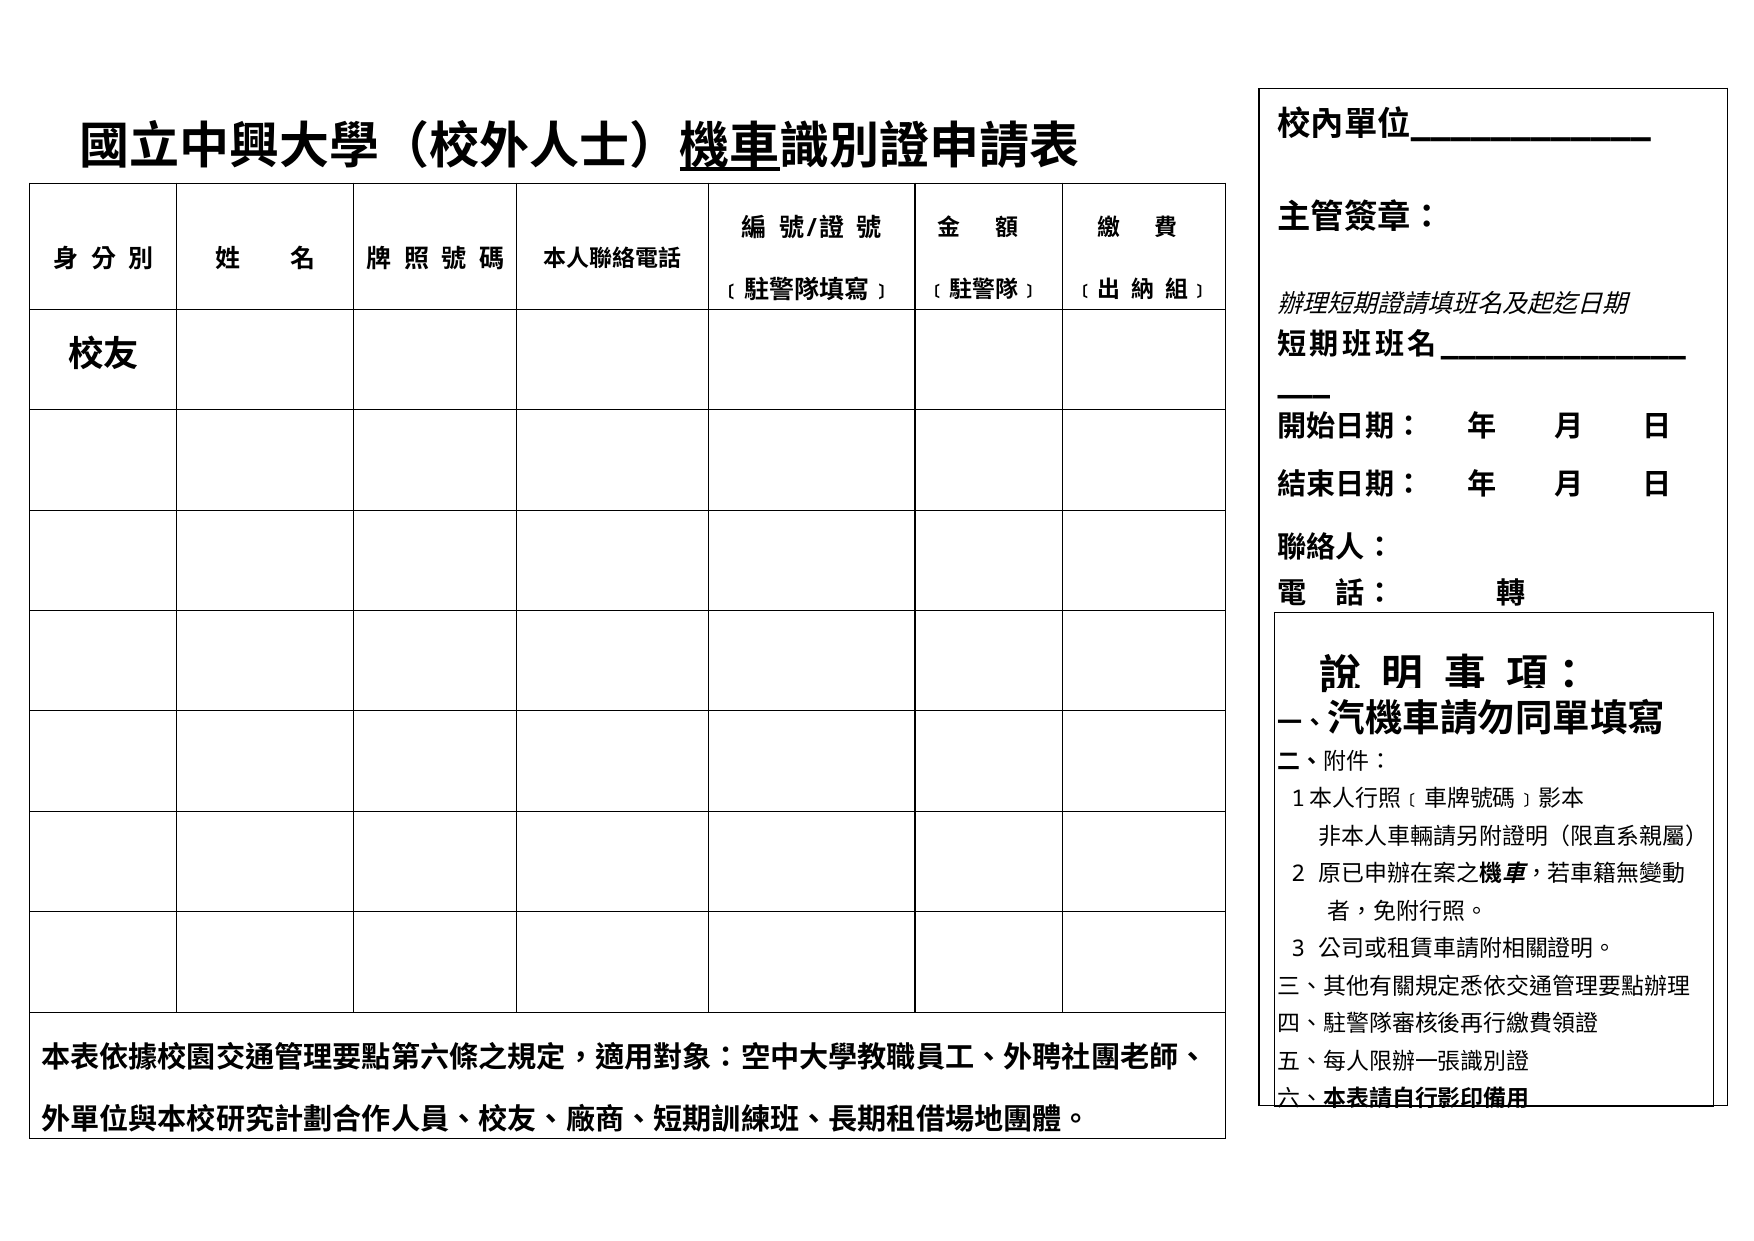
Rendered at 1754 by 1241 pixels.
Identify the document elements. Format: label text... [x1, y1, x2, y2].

text 國立中興大學（校外人士）機車識別證申請表 [29, 58, 1727, 183]
table_cell [30, 511, 176, 610]
table_cell 校友 [30, 310, 176, 409]
table_cell [177, 912, 353, 1012]
table_header 牌 照 號 碼 [354, 184, 516, 309]
table_cell 本表依據校園交通管理要點第六條之規定，適用對象：空中大學教職員工、外聘社團老師、外單位與本校研究計劃合作人員、校友、廠商、短期訓練班、長期租借場地團體。 [30, 1013, 1225, 1138]
table_cell [1063, 611, 1225, 710]
table_cell [354, 511, 516, 610]
table_cell [709, 611, 914, 710]
table_header 繳 費 ﹝出 納 組﹞ [1063, 184, 1225, 309]
table_cell [1063, 711, 1225, 811]
table_cell [30, 711, 176, 811]
table_cell [517, 912, 708, 1012]
table_cell [177, 410, 353, 509]
table_cell [354, 711, 516, 811]
table_cell [177, 511, 353, 610]
table_cell [517, 410, 708, 509]
table_header [1689, 96, 1713, 612]
table_cell [916, 812, 1062, 911]
table_header 身 分 別 [30, 184, 176, 309]
table_cell [916, 711, 1062, 811]
table_cell [354, 812, 516, 911]
table_cell [916, 410, 1062, 509]
table_cell [177, 310, 353, 409]
table_cell [354, 410, 516, 509]
table_cell 說 明 事 項： 一、汽機車請勿同單填寫 二、附件： 1本人行照﹝車牌號碼﹞影本 非本人車輛請另附證明（限直系親屬） 2 原已申辦在案之機車，若車籍無變動者，免附行照。 3 公司或租賃車請附相關證明。 三、其他有關規定悉依交通管理要點辦理 四、駐警隊審核後再行繳費領證 五、每人限辦一張識別證 六、本表請自行影印備用 [1275, 613, 1713, 1105]
table_cell [1063, 812, 1225, 911]
table_cell [916, 912, 1062, 1012]
table_header 編 號/證 號 ﹝駐警隊填寫﹞ [709, 184, 914, 309]
table_header 校內單位____________ 主管簽章： 辦理短期證請填班名及起迄日期 短期班班名_________________ 開始日期： 年 月 日 結束日期： 年 月 日 聯絡人： 電 話： 轉 [1274, 96, 1688, 612]
table_cell [709, 711, 914, 811]
table_cell [517, 711, 708, 811]
table_cell [30, 611, 176, 710]
table_cell [709, 310, 914, 409]
table_cell [177, 812, 353, 911]
table_cell [177, 611, 353, 710]
table_cell [354, 611, 516, 710]
table_header 姓 名 [177, 184, 353, 309]
table_cell [354, 912, 516, 1012]
table_cell [1063, 511, 1225, 610]
table_cell [517, 812, 708, 911]
table_cell [517, 611, 708, 710]
text 國立中興大學（校外人士）機車識別證申請表 [1260, 89, 1727, 1105]
table_cell [517, 310, 708, 409]
table_header 本人聯絡電話 [517, 184, 708, 309]
table_cell [1063, 310, 1225, 409]
table_cell [354, 310, 516, 409]
table_cell [709, 511, 914, 610]
table_cell [709, 812, 914, 911]
table_cell [709, 410, 914, 509]
table_cell [30, 812, 176, 911]
table_cell [30, 912, 176, 1012]
table_cell [1063, 410, 1225, 509]
table_cell [916, 511, 1062, 610]
table_cell [1063, 912, 1225, 1012]
table_cell [916, 310, 1062, 409]
table_cell [916, 611, 1062, 710]
table_cell [177, 711, 353, 811]
table_cell [709, 912, 914, 1012]
table_header 金 額 ﹝駐警隊﹞ [916, 184, 1062, 309]
table_cell [517, 511, 708, 610]
table_cell [30, 410, 176, 509]
